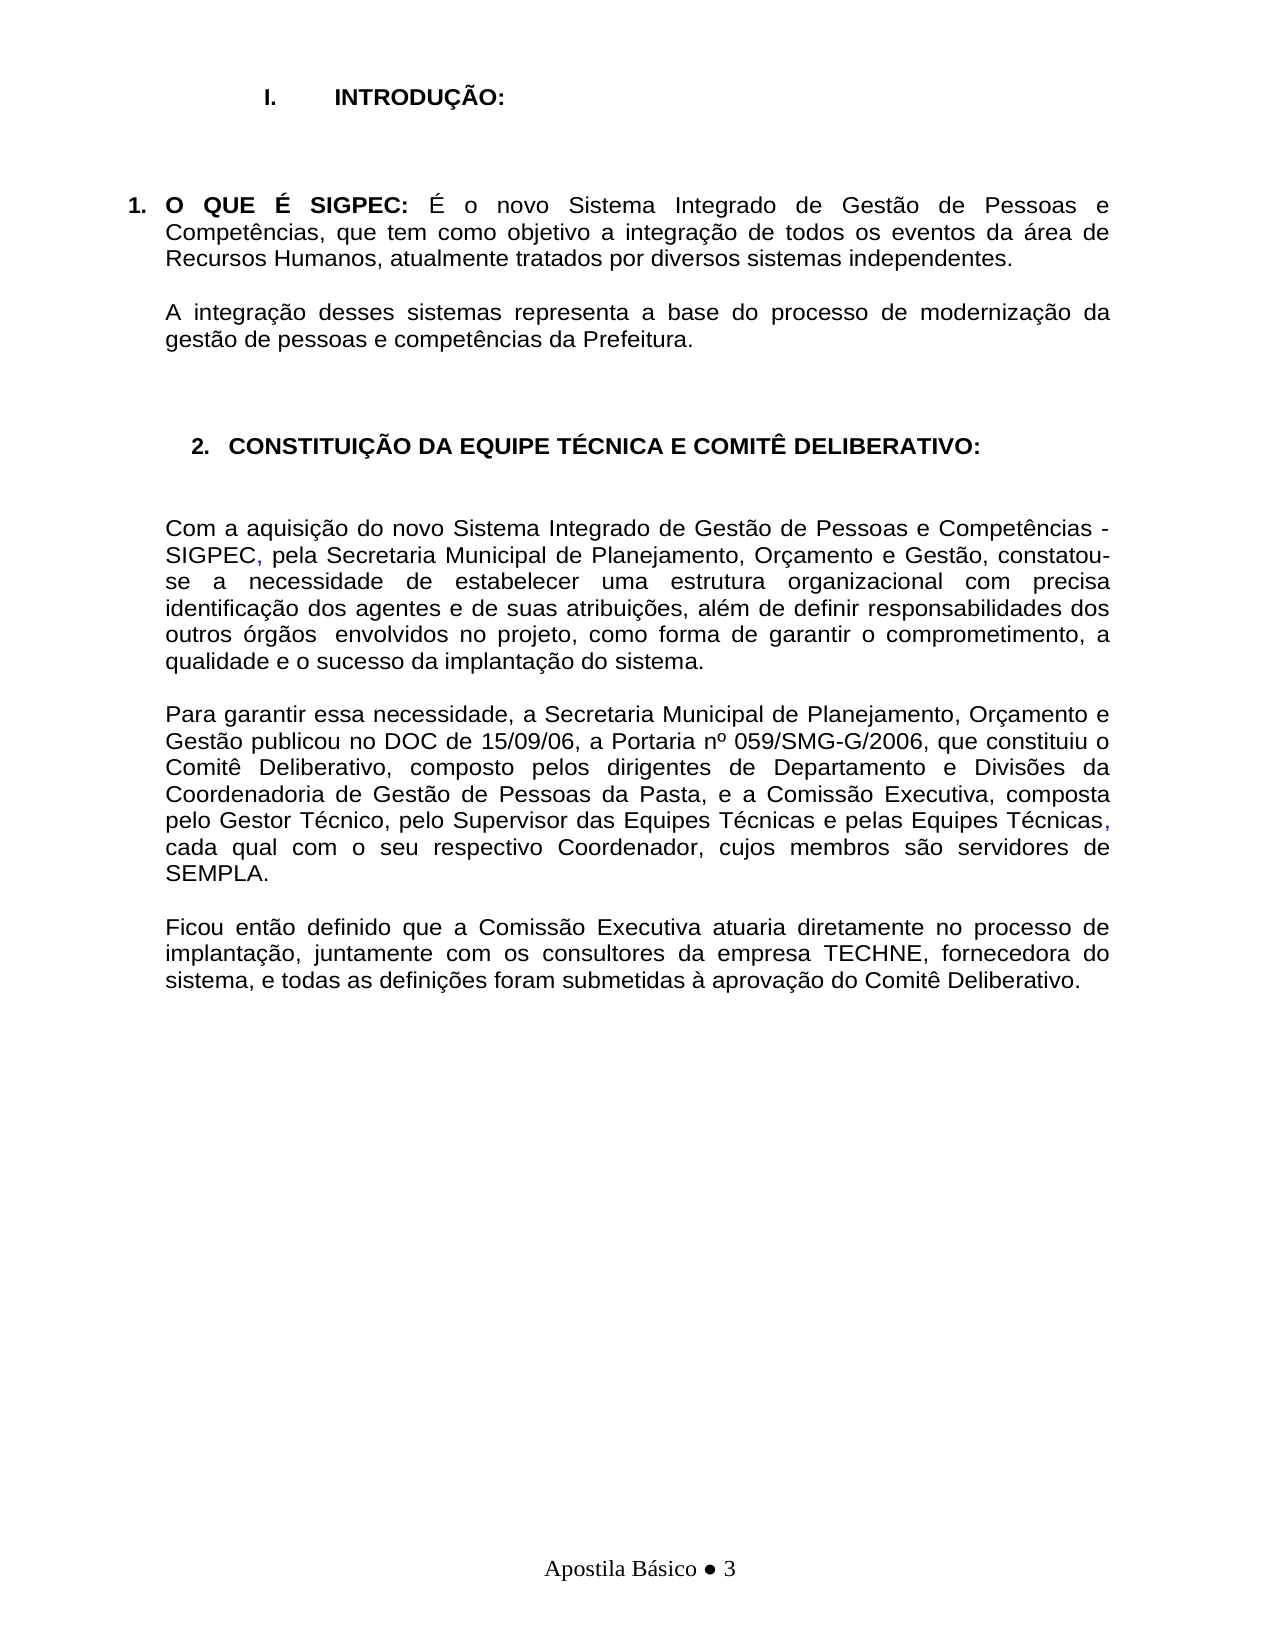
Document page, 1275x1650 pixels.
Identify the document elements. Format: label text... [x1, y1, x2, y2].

list O QUE É SIGPEC: É o novo Sistema Integrado de Gestão de Pessoas e Competências, que tem como objetivo a integração de todos os eventos da área de Recursos Humanos, atualmente tratados por diversos sistemas independentes. [128, 192, 1111, 272]
text Ficou então definido que a Comissão Executiva atuaria diretamente no processo de implantação, juntamente com os consultores da empresa TECHNE, fornecedora do sistema, e todas as definições foram submetidas à aprovação do Comitê Deliberativo. [165, 913, 1111, 993]
text A integração desses sistemas representa a base do processo de modernização da gestão de pessoas e competências da Prefeitura. [165, 299, 1111, 352]
text Com a aquisição do novo Sistema Integrado de Gestão de Pessoas e Competências - SIGPEC, pela Secretaria Municipal de Planejamento, Orçamento e Gestão, constatou-se a necessidade de estabelecer uma estrutura organizacional com precisa identificação dos agentes e de suas atribuições, além de definir responsabilidades dos outros órgãos envolvidos no projeto, como forma de garantir o comprometimento, a qualidade e o sucesso da implantação do sistema. [165, 515, 1111, 674]
list CONSTITUIÇÃO DA EQUIPE TÉCNICA E COMITÊ DELIBERATIVO: [191, 433, 1189, 460]
text Para garantir essa necessidade, a Secretaria Municipal de Planejamento, Orçamento e Gestão publicou no DOC de 15/09/06, a Portaria nº 059/SMG-G/2006, que constituiu o Comitê Deliberativo, composto pelos dirigentes de Departamento e Divisões da Coordenadoria de Gestão de Pessoas da Pasta, e a Comissão Executiva, composta pelo Gestor Técnico, pelo Supervisor das Equipes Técnicas e pelas Equipes Técnicas, cada qual com o seu respectivo Coordenador, cujos membros são servidores de SEMPLA. [165, 701, 1111, 887]
list INTRODUÇÃO: [264, 84, 1189, 110]
